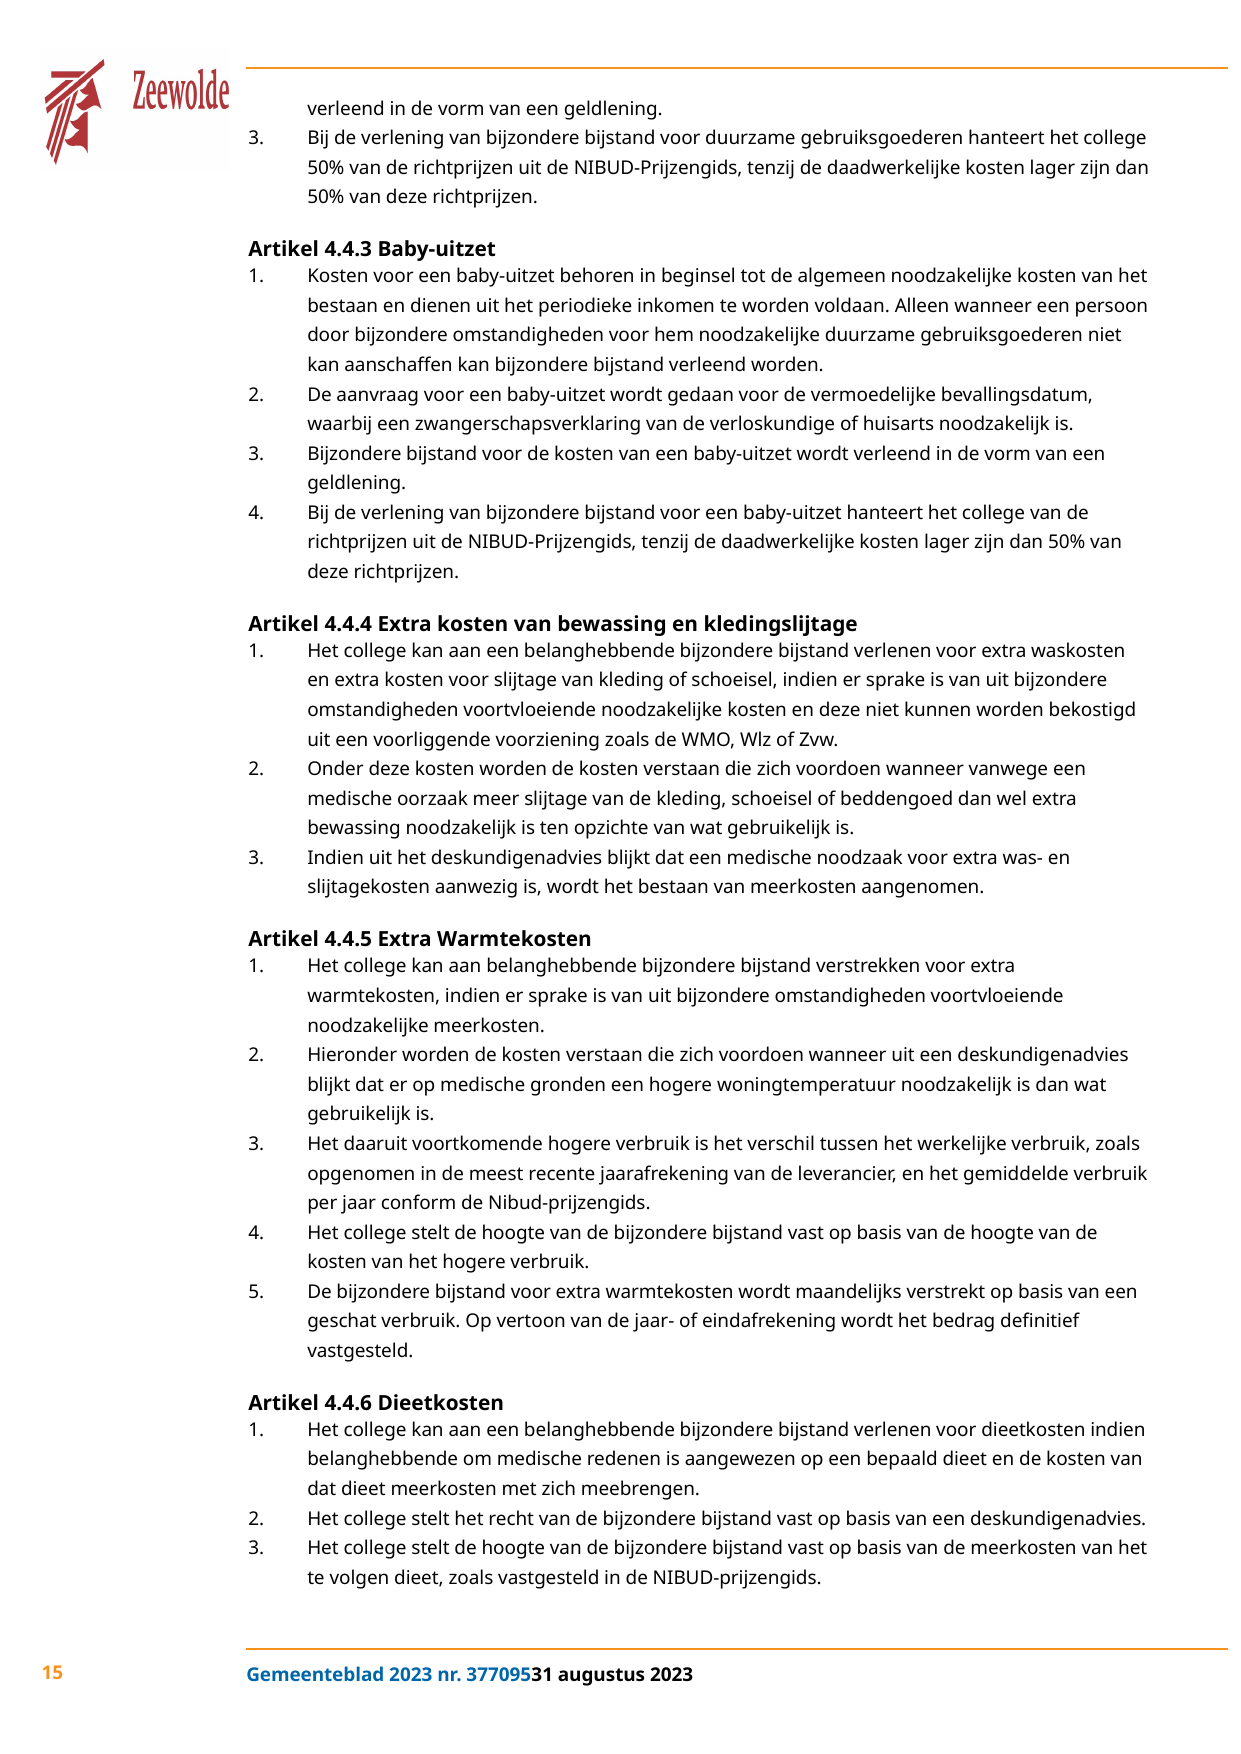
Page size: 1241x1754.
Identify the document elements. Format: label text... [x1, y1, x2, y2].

text Artikel 4.4.5 Extra Warmtekosten [248, 924, 1152, 953]
list Het college kan aan een belanghebbende bijzondere bijstand verlenen voor extra waskosten en extra kosten voor slijtage van kleding of schoeisel, indien er sprake is van uit bijzondere omstandigheden voortvloeiende noodzakelijke kosten en deze niet kunnen worden bekostigd uit een voorliggende voorziening zoals de WMO, Wlz of Zvw. [248, 637, 1152, 752]
list Bij de verlening van bijzondere bijstand voor duurzame gebruiksgoederen hanteert het college 50% van de richtprijzen uit de NIBUD-Prijzengids, tenzij de daadwerkelijke kosten lager zijn dan 50% van deze richtprijzen. [248, 124, 1152, 209]
text Artikel 4.4.3 Baby-uitzet [248, 234, 1152, 262]
list De bijzondere bijstand voor extra warmtekosten wordt maandelijks verstrekt op basis van een geschat verbruik. Op vertoon van de jaar- of eindafrekening wordt het bedrag definitief vastgesteld. [248, 1278, 1152, 1363]
text Artikel 4.4.6 Dieetkosten [248, 1388, 1152, 1416]
list Bijzondere bijstand voor de kosten van een baby-uitzet wordt verleend in de vorm van een geldlening. [248, 440, 1152, 495]
list Het college kan aan een belanghebbende bijzondere bijstand verlenen voor dieetkosten indien belanghebbende om medische redenen is aangewezen op een bepaald dieet en de kosten van dat dieet meerkosten met zich meebrengen. [248, 1416, 1152, 1501]
list Kosten voor een baby-uitzet behoren in beginsel tot de algemeen noodzakelijke kosten van het bestaan en dienen uit het periodieke inkomen te worden voldaan. Alleen wanneer een persoon door bijzondere omstandigheden voor hem noodzakelijke duurzame gebruiksgoederen niet kan aanschaffen kan bijzondere bijstand verleend worden. [248, 262, 1152, 377]
list Bij de verlening van bijzondere bijstand voor een baby-uitzet hanteert het college van de richtprijzen uit de NIBUD-Prijzengids, tenzij de daadwerkelijke kosten lager zijn dan 50% van deze richtprijzen. [248, 499, 1152, 584]
list Het daaruit voortkomende hogere verbruik is het verschil tussen het werkelijke verbruik, zoals opgenomen in de meest recente jaarafrekening van de leverancier, en het gemiddelde verbruik per jaar conform de Nibud-prijzengids. [248, 1130, 1152, 1215]
list Hieronder worden de kosten verstaan die zich voordoen wanneer uit een deskundigenadvies blijkt dat er op medische gronden een hogere woningtemperatuur noodzakelijk is dan wat gebruikelijk is. [248, 1041, 1152, 1126]
list Onder deze kosten worden de kosten verstaan die zich voordoen wanneer vanwege een medische oorzaak meer slijtage van de kleding, schoeisel of beddengoed dan wel extra bewassing noodzakelijk is ten opzichte van wat gebruikelijk is. [248, 755, 1152, 840]
text Artikel 4.4.4 Extra kosten van bewassing en kledingslijtage [248, 609, 1152, 637]
list Het college stelt de hoogte van de bijzondere bijstand vast op basis van de meerkosten van het te volgen dieet, zoals vastgesteld in de NIBUD-prijzengids. [248, 1534, 1152, 1590]
list Het college stelt de hoogte van de bijzondere bijstand vast op basis van de hoogte van de kosten van het hogere verbruik. [248, 1219, 1152, 1274]
list Het college stelt het recht van de bijzondere bijstand vast op basis van een deskundigenadvies. [248, 1505, 1152, 1531]
list Indien uit het deskundigenadvies blijkt dat een medische noodzaak voor extra was- en slijtagekosten aanwezig is, wordt het bestaan van meerkosten aangenomen. [248, 844, 1152, 899]
list verleend in de vorm van een geldlening. [248, 95, 1152, 121]
list Het college kan aan belanghebbende bijzondere bijstand verstrekken voor extra warmtekosten, indien er sprake is van uit bijzondere omstandigheden voortvloeiende noodzakelijke meerkosten. [248, 953, 1152, 1037]
list De aanvraag voor een baby-uitzet wordt gedaan voor de vermoedelijke bevallingsdatum, waarbij een zwangerschapsverklaring van de verloskundige of huisarts noodzakelijk is. [248, 381, 1152, 436]
picture [41, 47, 231, 172]
